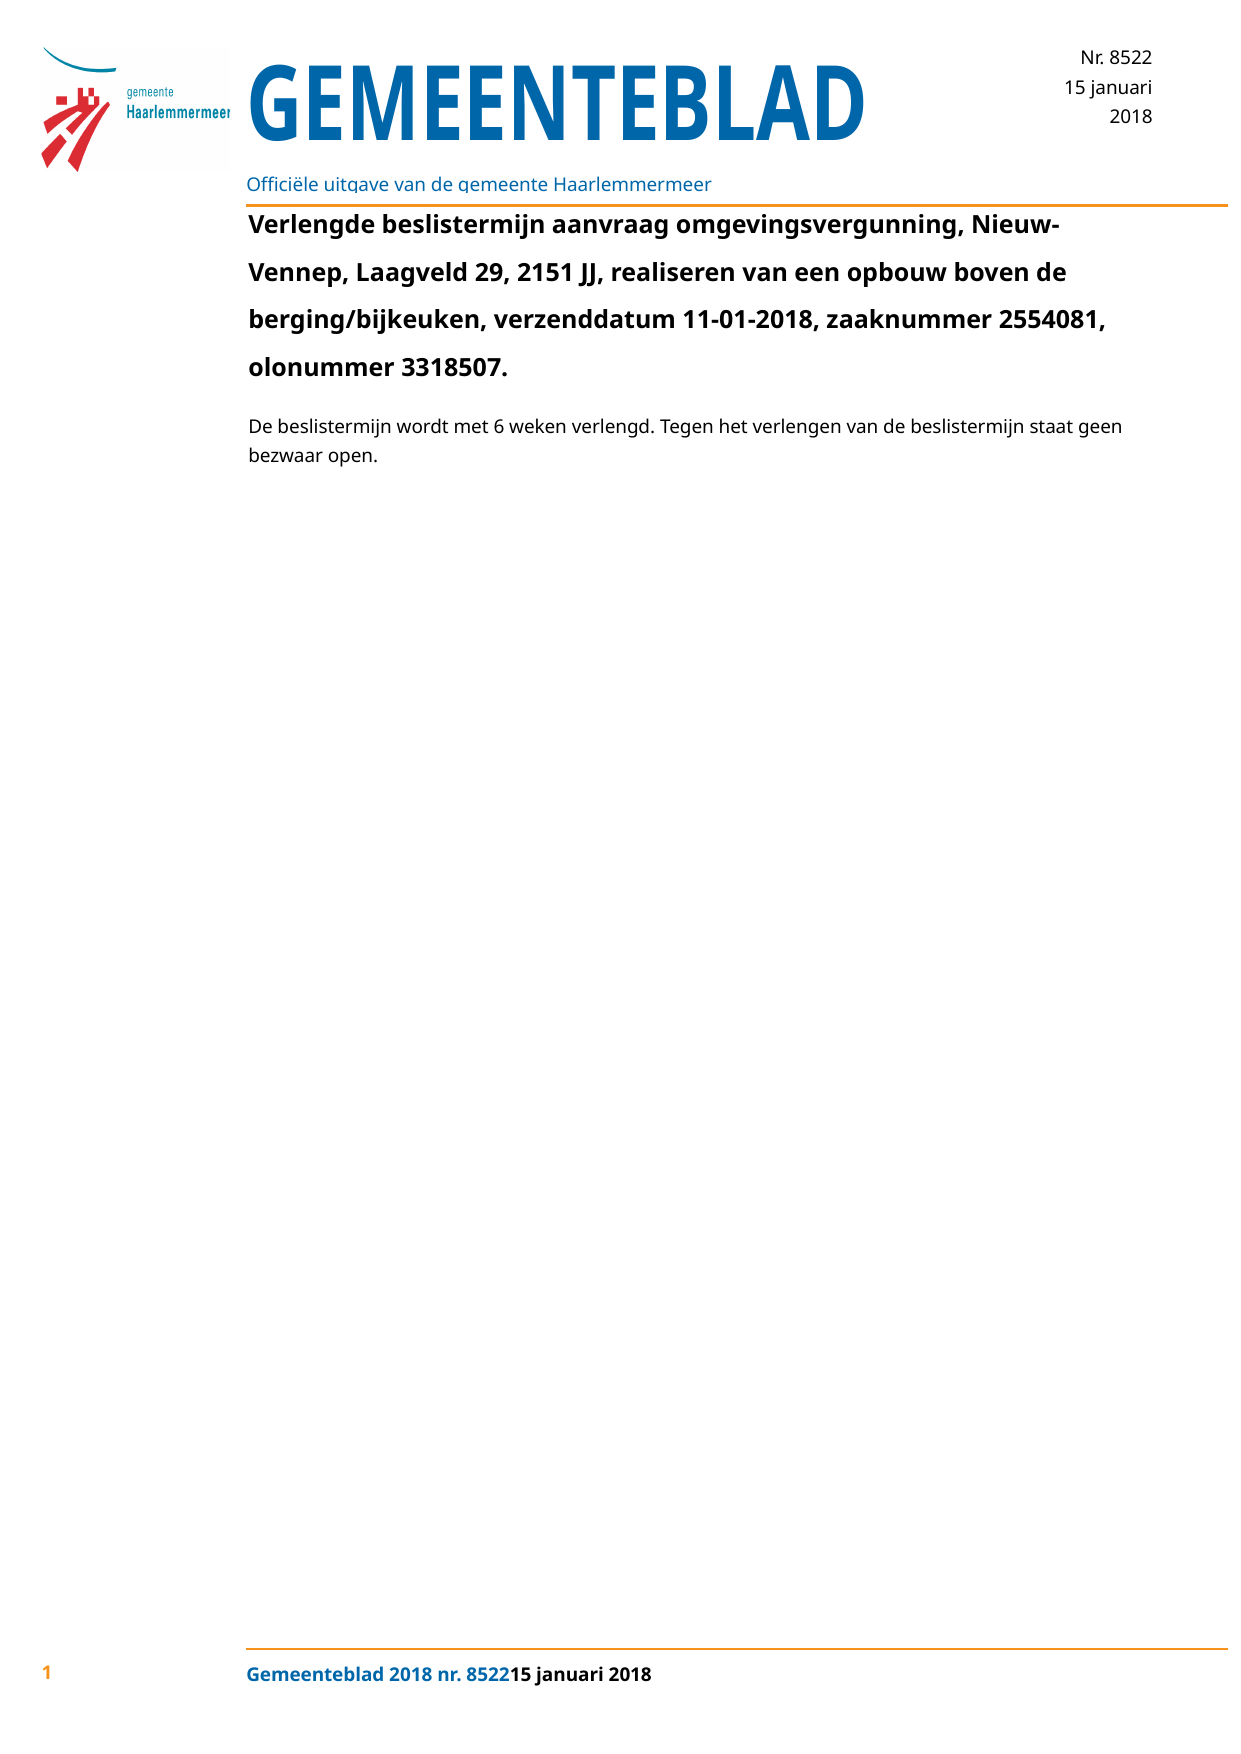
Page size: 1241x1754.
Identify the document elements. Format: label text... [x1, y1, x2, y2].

text De beslistermijn wordt met 6 weken verlengd. Tegen het verlengen van de beslistermijn staat geen bezwaar open. [248, 413, 1152, 468]
picture [41, 47, 231, 172]
text Verlengde beslistermijn aanvraag omgevingsvergunning, Nieuw-Vennep, Laagveld 29, 2151 JJ, realiseren van een opbouw boven de berging/bijkeuken, verzenddatum 11-01-2018, zaaknummer 2554081, olonummer 3318507. [248, 207, 1152, 384]
